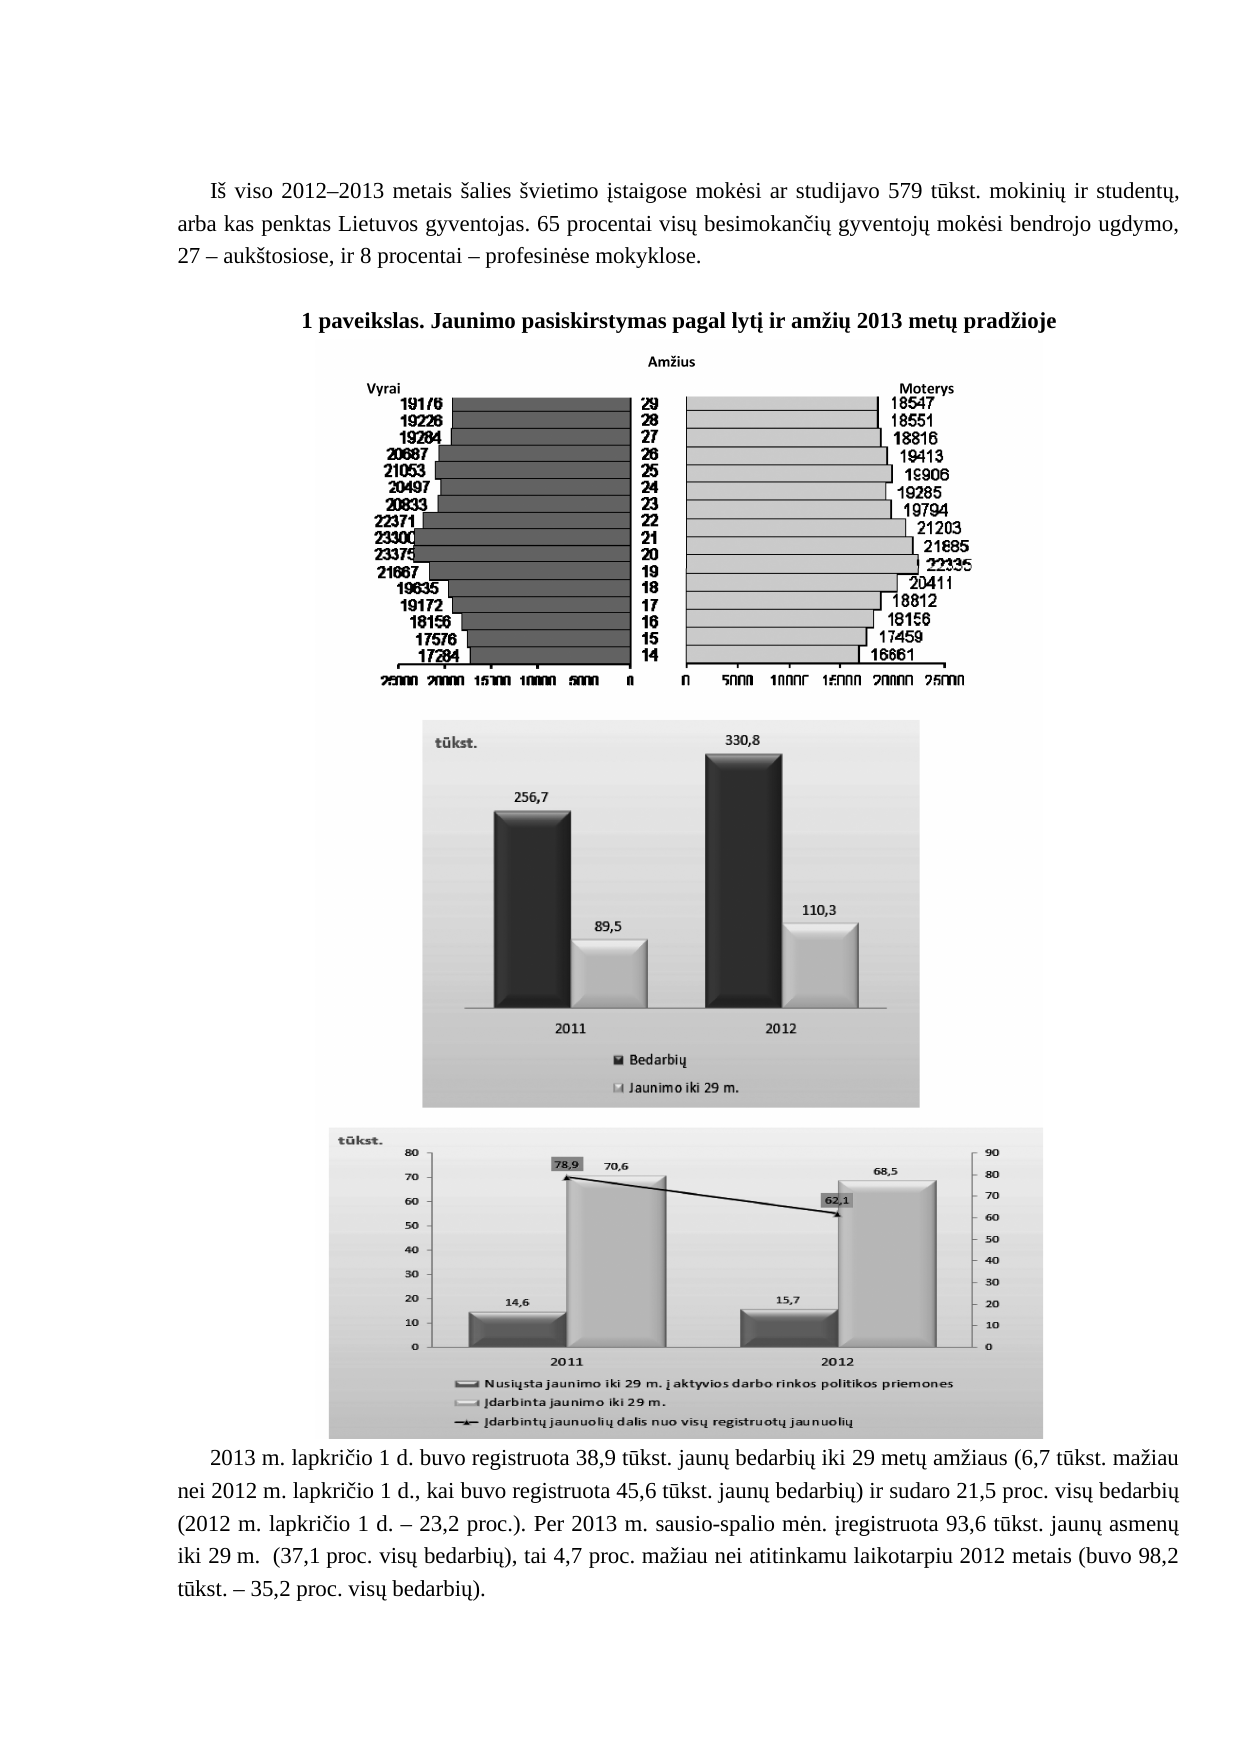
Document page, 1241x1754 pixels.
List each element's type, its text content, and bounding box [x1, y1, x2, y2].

text 1 paveikslas. Jaunimo pasiskirstymas pagal lytį ir amžių 2013 metų pradžioje [177, 308, 1181, 334]
text Iš viso 2012–2013 metais šalies švietimo įstaigose mokėsi ar studijavo 579 tūkst. mokinių ir studentų, arba kas penktas Lietuvos gyventojas. 65 procentai visų besimokančių gyventojų mokėsi bendrojo ugdymo, 27 – aukštosiose, ir 8 procentai – profesinėse mokyklose. [177, 177, 1181, 269]
text 2013 m. lapkričio 1 d. buvo registruota 38,9 tūkst. jaunų bedarbių iki 29 metų amžiaus (6,7 tūkst. mažiau nei 2012 m. lapkričio 1 d., kai buvo registruota 45,6 tūkst. jaunų bedarbių) ir sudaro 21,5 proc. visų bedarbių (2012 m. lapkričio 1 d. – 23,2 proc.). Per 2013 m. sausio-spalio mėn. įregistruota 93,6 tūkst. jaunų asmenų iki 29 m. (37,1 proc. visų bedarbių), tai 4,7 proc. mažiau nei atitinkamu laikotarpiu 2012 metais (buvo 98,2 tūkst. – 35,2 proc. visų bedarbių). [177, 1444, 1181, 1601]
